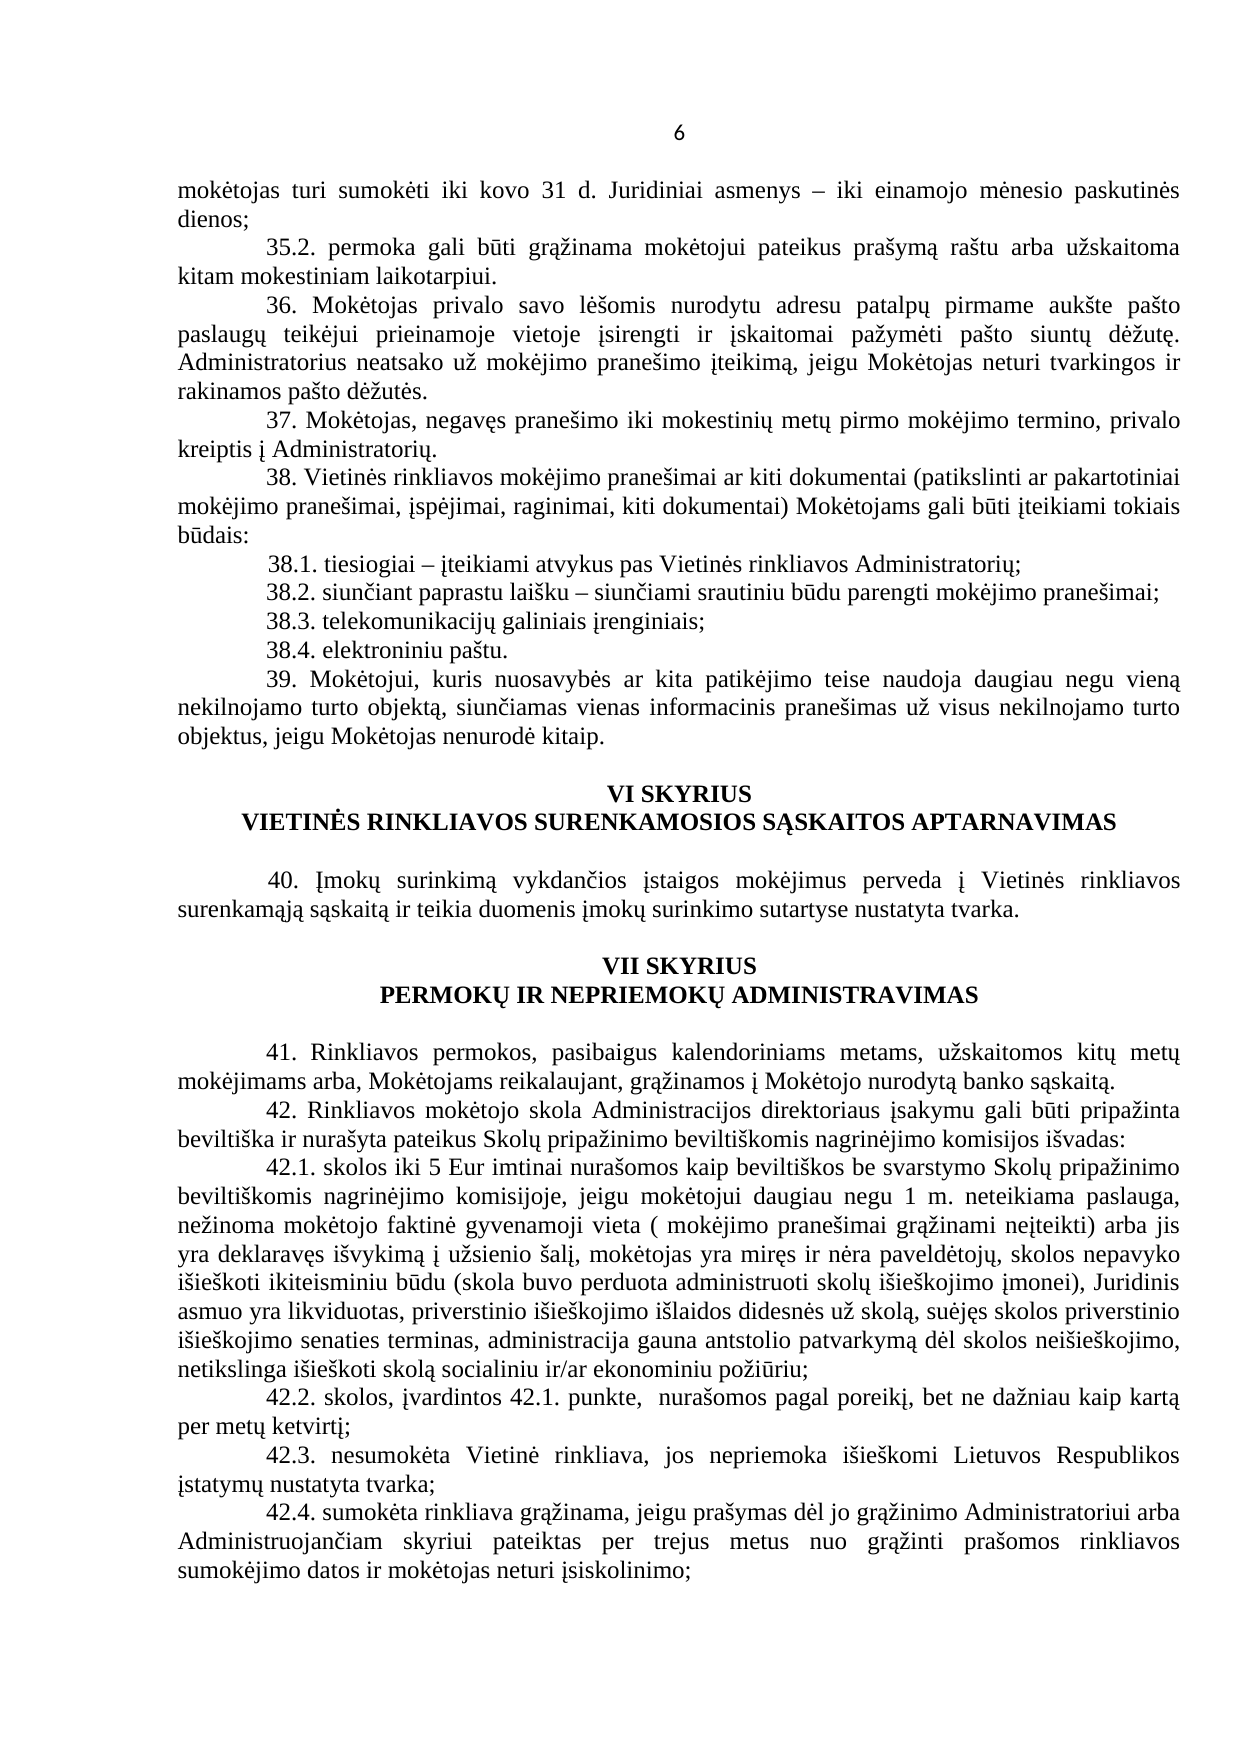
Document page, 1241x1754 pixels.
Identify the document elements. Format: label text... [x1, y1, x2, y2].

text 41. Rinkliavos permokos, pasibaigus kalendoriniams metams, užskaitomos kitų metų mokėjimams arba, Mokėtojams reikalaujant, grąžinamos į Mokėtojo nurodytą banko sąskaitą. [177, 1037, 1181, 1095]
text VII SKYRIUS [177, 951, 1181, 980]
text 35.2. permoka gali būti grąžinama mokėtojui pateikus prašymą raštu arba užskaitoma kitam mokestiniam laikotarpiui. [177, 232, 1181, 290]
text 38.2. siunčiant paprastu laišku – siunčiami srautiniu būdu parengti mokėjimo pranešimai; [177, 577, 1181, 606]
text 42.4. sumokėta rinkliava grąžinama, jeigu prašymas dėl jo grąžinimo Administratoriui arba Administruojančiam skyriui pateiktas per trejus metus nuo grąžinti prašomos rinkliavos sumokėjimo datos ir mokėtojas neturi įsiskolinimo; [177, 1497, 1181, 1584]
text 36. Mokėtojas privalo savo lėšomis nurodytu adresu patalpų pirmame aukšte pašto paslaugų teikėjui prieinamoje vietoje įsirengti ir įskaitomai pažymėti pašto siuntų dėžutę. Administratorius neatsako už mokėjimo pranešimo įteikimą, jeigu Mokėtojas neturi tvarkingos ir rakinamos pašto dėžutės. [177, 290, 1181, 405]
text mokėtojas turi sumokėti iki kovo 31 d. Juridiniai asmenys – iki einamojo mėnesio paskutinės dienos; [177, 175, 1181, 232]
text VI SKYRIUS [177, 779, 1181, 807]
text 42.3. nesumokėta Vietinė rinkliava, jos nepriemoka išieškomi Lietuvos Respublikos įstatymų nustatyta tvarka; [177, 1440, 1181, 1497]
text 39. Mokėtojui, kuris nuosavybės ar kita patikėjimo teise naudoja daugiau negu vieną nekilnojamo turto objektą, siunčiamas vienas informacinis pranešimas už visus nekilnojamo turto objektus, jeigu Mokėtojas nenurodė kitaip. [177, 664, 1181, 750]
text 42.1. skolos iki 5 Eur imtinai nurašomos kaip beviltiškos be svarstymo Skolų pripažinimo beviltiškomis nagrinėjimo komisijoje, jeigu mokėtojui daugiau negu 1 m. neteikiama paslauga, nežinoma mokėtojo faktinė gyvenamoji vieta ( mokėjimo pranešimai grąžinami neįteikti) arba jis yra deklaravęs išvykimą į užsienio šalį, mokėtojas yra miręs ir nėra paveldėtojų, skolos nepavyko išieškoti ikiteisminiu būdu (skola buvo perduota administruoti skolų išieškojimo įmonei), Juridinis asmuo yra likviduotas, priverstinio išieškojimo išlaidos didesnės už skolą, suėjęs skolos priverstinio išieškojimo senaties terminas, administracija gauna antstolio patvarkymą dėl skolos neišieškojimo, netikslinga išieškoti skolą socialiniu ir/ar ekonominiu požiūriu; [177, 1152, 1181, 1382]
text 40. Įmokų surinkimą vykdančios įstaigos mokėjimus perveda į Vietinės rinkliavos surenkamąją sąskaitą ir teikia duomenis įmokų surinkimo sutartyse nustatyta tvarka. [177, 865, 1181, 922]
text 37. Mokėtojas, negavęs pranešimo iki mokestinių metų pirmo mokėjimo termino, privalo kreiptis į Administratorių. [177, 405, 1181, 462]
text 38. Vietinės rinkliavos mokėjimo pranešimai ar kiti dokumentai (patikslinti ar pakartotiniai mokėjimo pranešimai, įspėjimai, raginimai, kiti dokumentai) Mokėtojams gali būti įteikiami tokiais būdais: [177, 462, 1181, 549]
text 42. Rinkliavos mokėtojo skola Administracijos direktoriaus įsakymu gali būti pripažinta beviltiška ir nurašyta pateikus Skolų pripažinimo beviltiškomis nagrinėjimo komisijos išvadas: [177, 1095, 1181, 1152]
text 38.1. tiesiogiai – įteikiami atvykus pas Vietinės rinkliavos Administratorių; [177, 549, 1181, 577]
text VIETINĖS rinkliavos SURENKAMOSIOS SĄSKAITOS APTARNAVIMAS [177, 807, 1181, 836]
text 38.4. elektroniniu paštu. [177, 635, 1181, 664]
text 42.2. skolos, įvardintos 42.1. punkte, nurašomos pagal poreikį, bet ne dažniau kaip kartą per metų ketvirtį; [177, 1382, 1181, 1440]
text permokų IR nepriemokų ADMINISTRAVIMAS [177, 980, 1181, 1009]
text 38.3. telekomunikacijų galiniais įrenginiais; [177, 606, 1181, 635]
